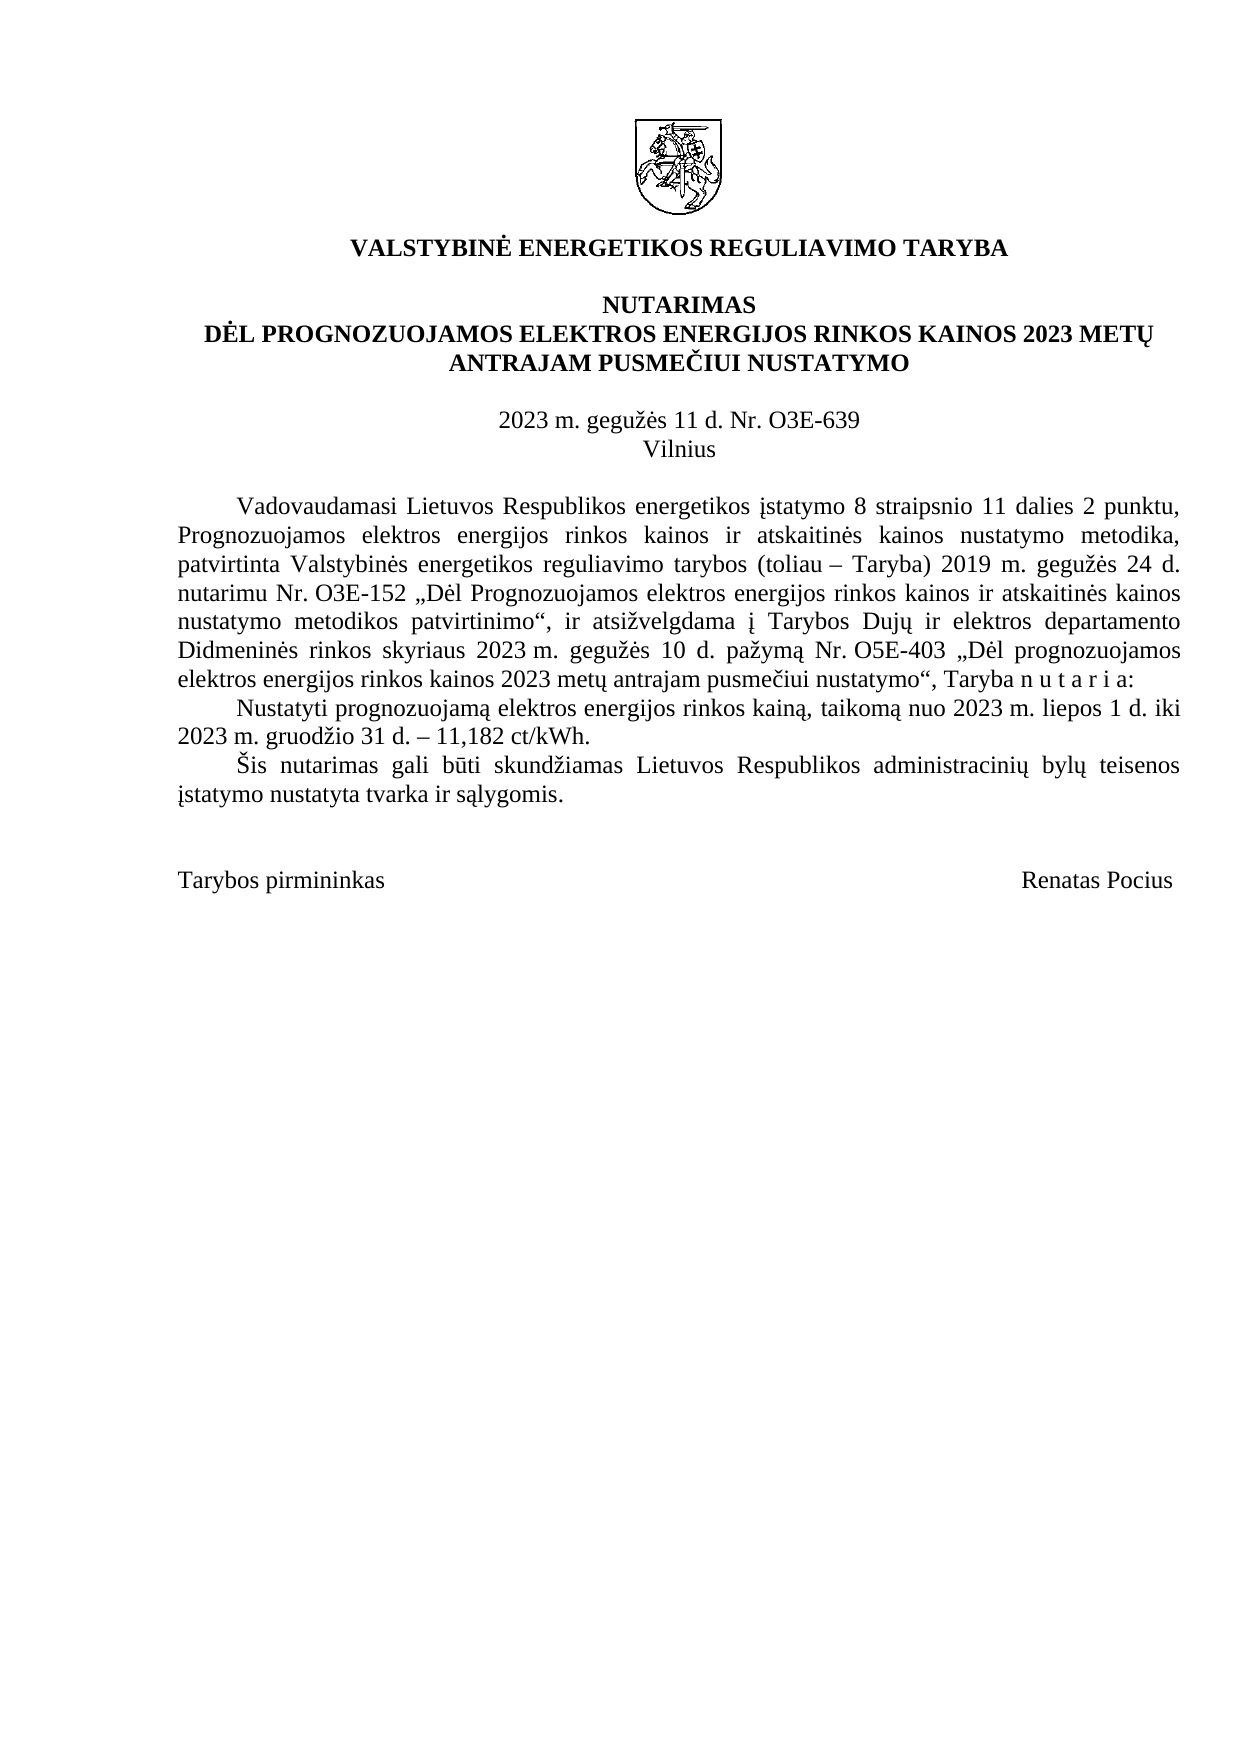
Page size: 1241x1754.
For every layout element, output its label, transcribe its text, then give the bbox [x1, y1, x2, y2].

text NUTARIMAS [177, 290, 1181, 319]
text Šis nutarimas gali būti skundžiamas Lietuvos Respublikos administracinių bylų teisenos įstatymo nustatyta tvarka ir sąlygomis. [177, 750, 1181, 808]
text 2023 m. gegužės 11 d. Nr. O3E-639 [177, 405, 1181, 434]
text Nustatyti prognozuojamą elektros energijos rinkos kainą, taikomą nuo 2023 m. liepos 1 d. iki 2023 m. gruodžio 31 d. – 11,182 ct/kWh. [177, 693, 1181, 750]
text Vilnius [177, 434, 1181, 463]
text Dėl prognozuojamos elektros energijos rinkos kainos 2023 metų antrajam pusmečiui nustatymo [177, 319, 1181, 376]
text vALSTYBINĖ ENERGETIKOS reguliavimo taryba [177, 233, 1181, 261]
text Vadovaudamasi Lietuvos Respublikos energetikos įstatymo 8 straipsnio 11 dalies 2 punktu, Prognozuojamos elektros energijos rinkos kainos ir atskaitinės kainos nustatymo metodika, patvirtinta Valstybinės energetikos reguliavimo tarybos (toliau – Taryba) 2019 m. gegužės 24 d. nutarimu Nr. O3E-152 „Dėl Prognozuojamos elektros energijos rinkos kainos ir atskaitinės kainos nustatymo metodikos patvirtinimo“, ir atsižvelgdama į Tarybos Dujų ir elektros departamento Didmeninės rinkos skyriaus 2023 m. gegužės 10 d. pažymą Nr. O5E-403 „Dėl prognozuojamos elektros energijos rinkos kainos 2023 metų antrajam pusmečiui nustatymo“, Taryba n u t a r i a: [177, 491, 1181, 693]
text Tarybos pirmininkas Renatas Pocius [177, 865, 1181, 894]
